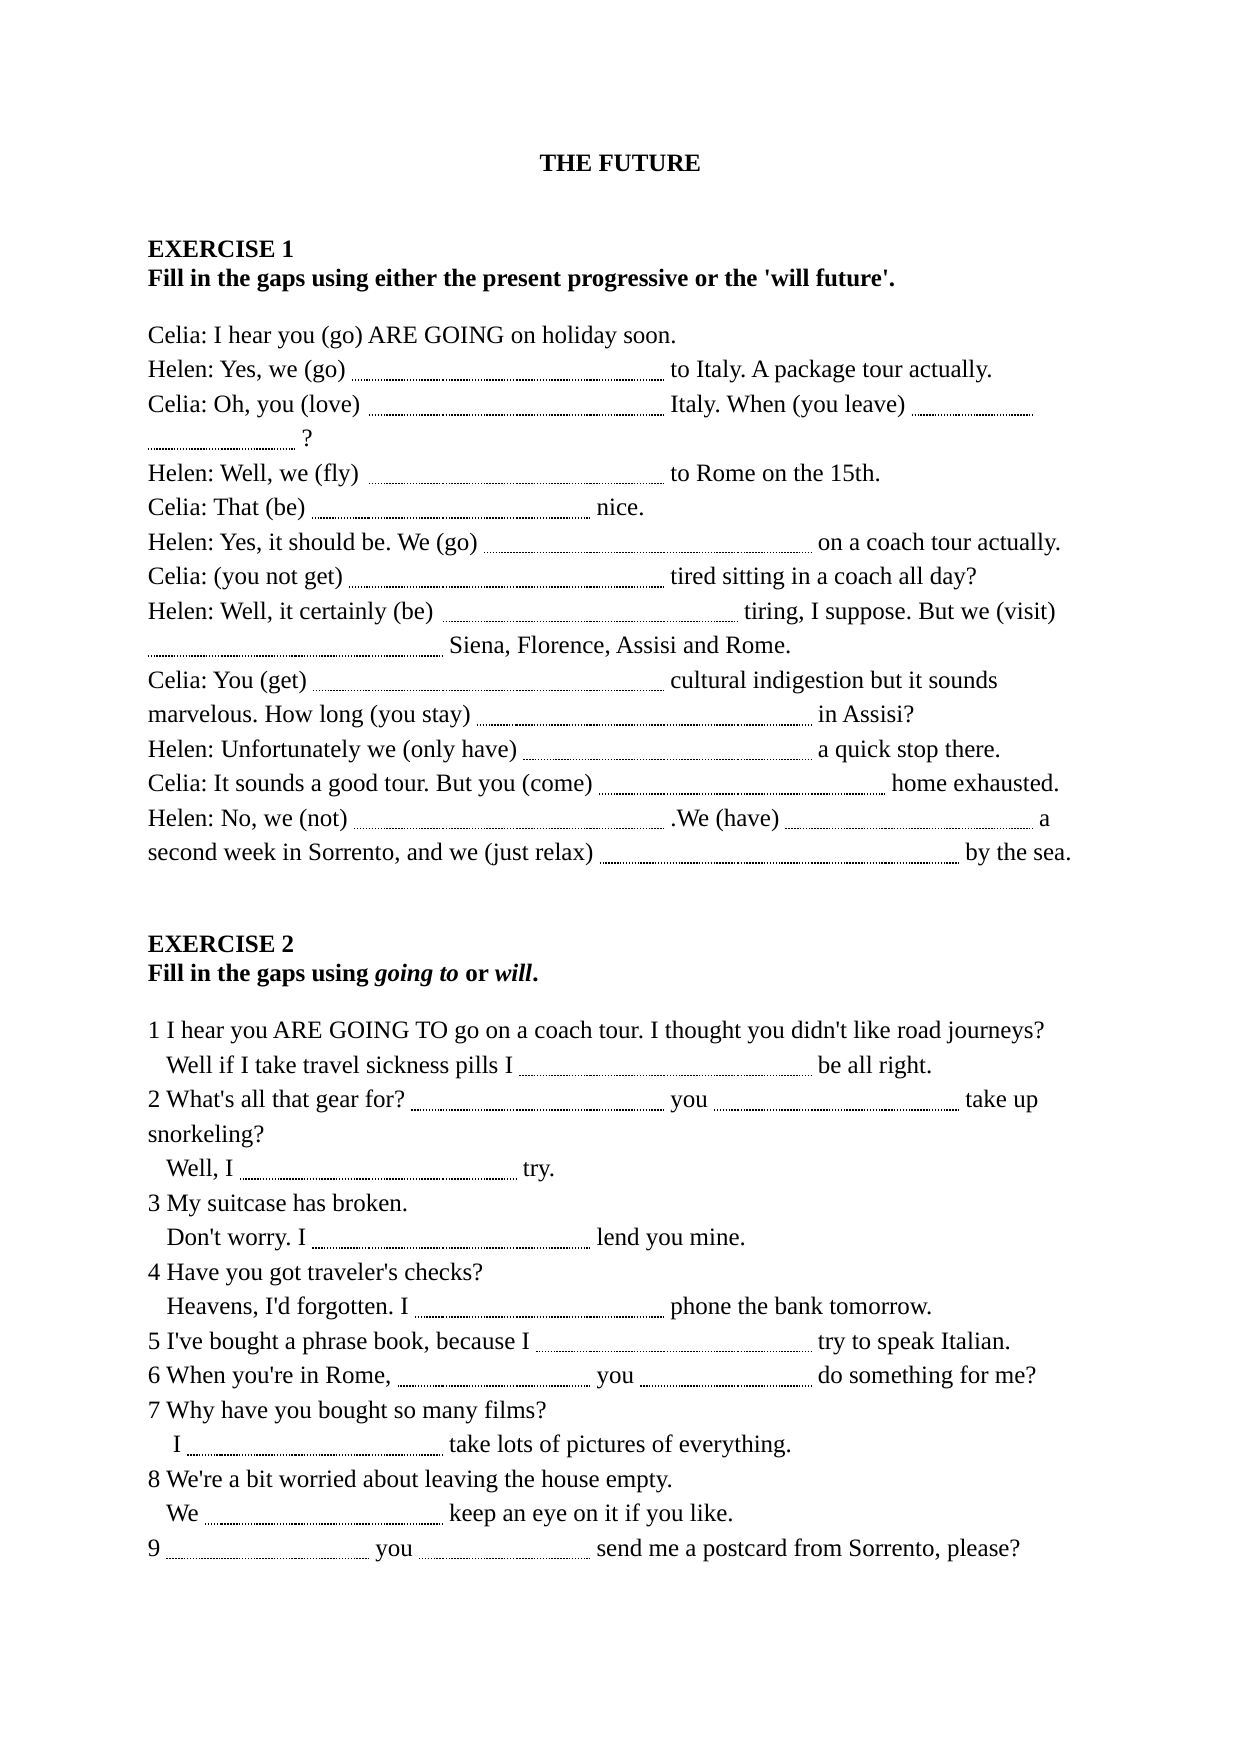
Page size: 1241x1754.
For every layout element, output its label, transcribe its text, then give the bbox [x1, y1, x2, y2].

text Helen: Unfortunately we (only have) a quick stop there. [148, 734, 1093, 763]
text Helen: Well, it certainly (be) tiring, I suppose. But we (visit) Siena, Florence, Assisi and Rome. [148, 596, 1093, 659]
text Helen: No, we (not) .We (have) a second week in Sorrento, and we (just relax) by the sea. [148, 803, 1093, 866]
text Well if I take travel sickness pills I be all right. [148, 1050, 1093, 1079]
text 3 My suitcase has broken. [148, 1188, 1093, 1217]
text Celia: I hear you (go) ARE GOING on holiday soon. [148, 320, 1093, 349]
text I take lots of pictures of everything. [148, 1429, 1093, 1458]
text Don't worry. I lend you mine. [148, 1222, 1093, 1251]
text Helen: Well, we (fly) to Rome on the 15th. [148, 458, 1093, 487]
text Well, I try. [148, 1153, 1093, 1182]
text 8 We're a bit worried about leaving the house empty. [148, 1464, 1093, 1492]
text 6 When you're in Rome, you do something for me? [148, 1360, 1093, 1389]
text Helen: Yes, we (go) to Italy. A package tour actually. [148, 354, 1093, 383]
text Celia: (you not get) tired sitting in a coach all day? [148, 561, 1093, 590]
text 2 What's all that gear for? you take up snorkeling? [148, 1084, 1093, 1148]
text THE FUTURE [148, 148, 1093, 176]
text 4 Have you got traveler's checks? [148, 1257, 1093, 1286]
text 1 I hear you ARE GOING TO go on a coach tour. I thought you didn't like road journeys? [148, 1016, 1093, 1044]
text We keep an eye on it if you like. [148, 1498, 1093, 1527]
text 9 you send me a postcard from Sorrento, please? [148, 1533, 1093, 1561]
text Fill in the gaps using either the present progressive or the 'will future'. [148, 263, 1093, 291]
text Celia: That (be) nice. [148, 492, 1093, 521]
text Heavens, I'd forgotten. I phone the bank tomorrow. [148, 1291, 1093, 1320]
text 7 Why have you bought so many films? [148, 1395, 1093, 1423]
text Celia: It sounds a good tour. But you (come) home exhausted. [148, 768, 1093, 797]
text EXERCISE 2 [148, 929, 1093, 958]
text EXERCISE 1 [148, 234, 1093, 263]
text Celia: You (get) cultural indigestion but it sounds marvelous. How long (you stay) in Assisi? [148, 665, 1093, 728]
text Fill in the gaps using going to or will. [148, 958, 1093, 987]
text Helen: Yes, it should be. We (go) on a coach tour actually. [148, 527, 1093, 556]
text Celia: Oh, you (love) Italy. When (you leave) ? [148, 389, 1093, 452]
text 5 I've bought a phrase book, because I try to speak Italian. [148, 1326, 1093, 1354]
